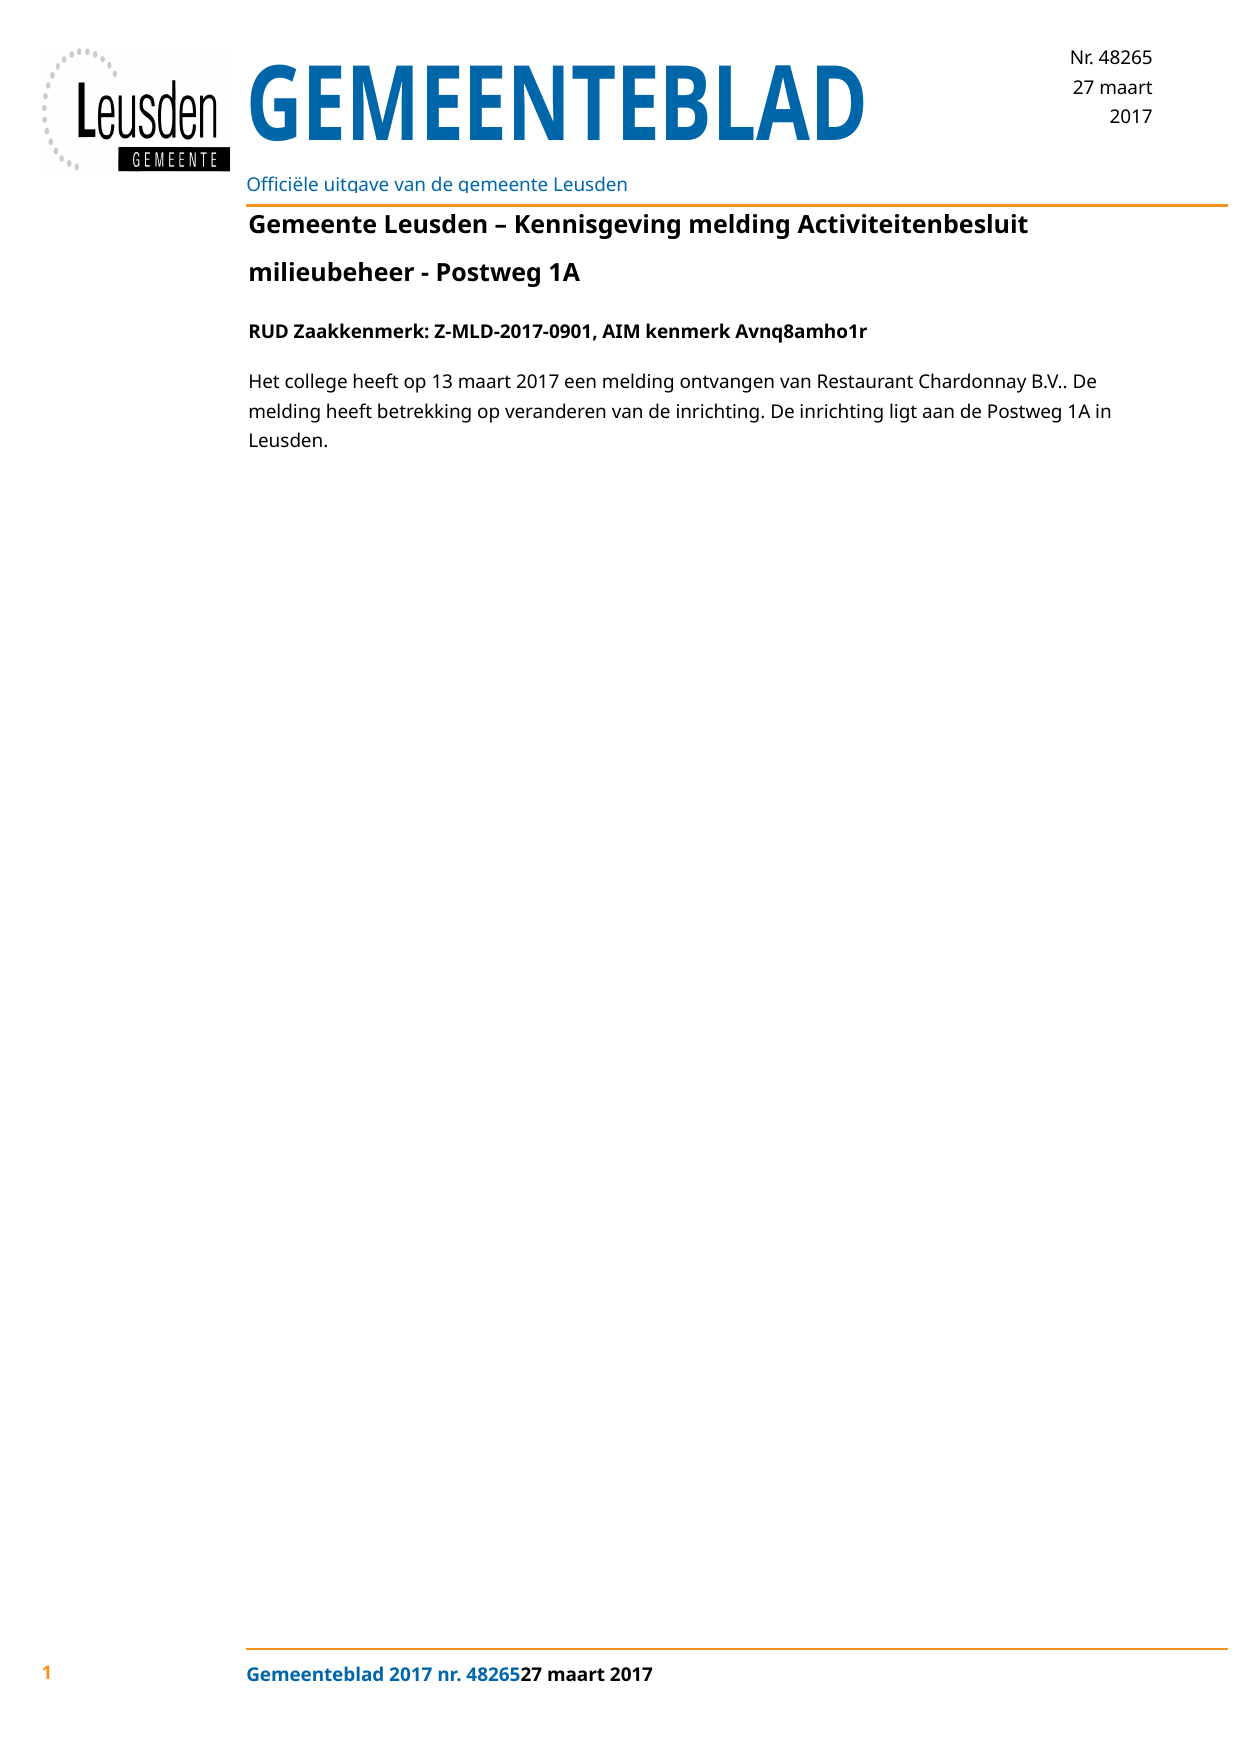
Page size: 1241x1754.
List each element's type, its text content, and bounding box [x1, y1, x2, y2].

text Het college heeft op 13 maart 2017 een melding ontvangen van Restaurant Chardonnay B.V.. De melding heeft betrekking op veranderen van de inrichting. De inrichting ligt aan de Postweg 1A in Leusden. [248, 368, 1152, 453]
picture [41, 47, 231, 172]
text Gemeente Leusden – Kennisgeving melding Activiteitenbesluit milieubeheer - Postweg 1A [248, 207, 1152, 288]
text RUD Zaakkenmerk: Z-MLD-2017-0901, AIM kenmerk Avnq8amho1r [248, 318, 1152, 344]
